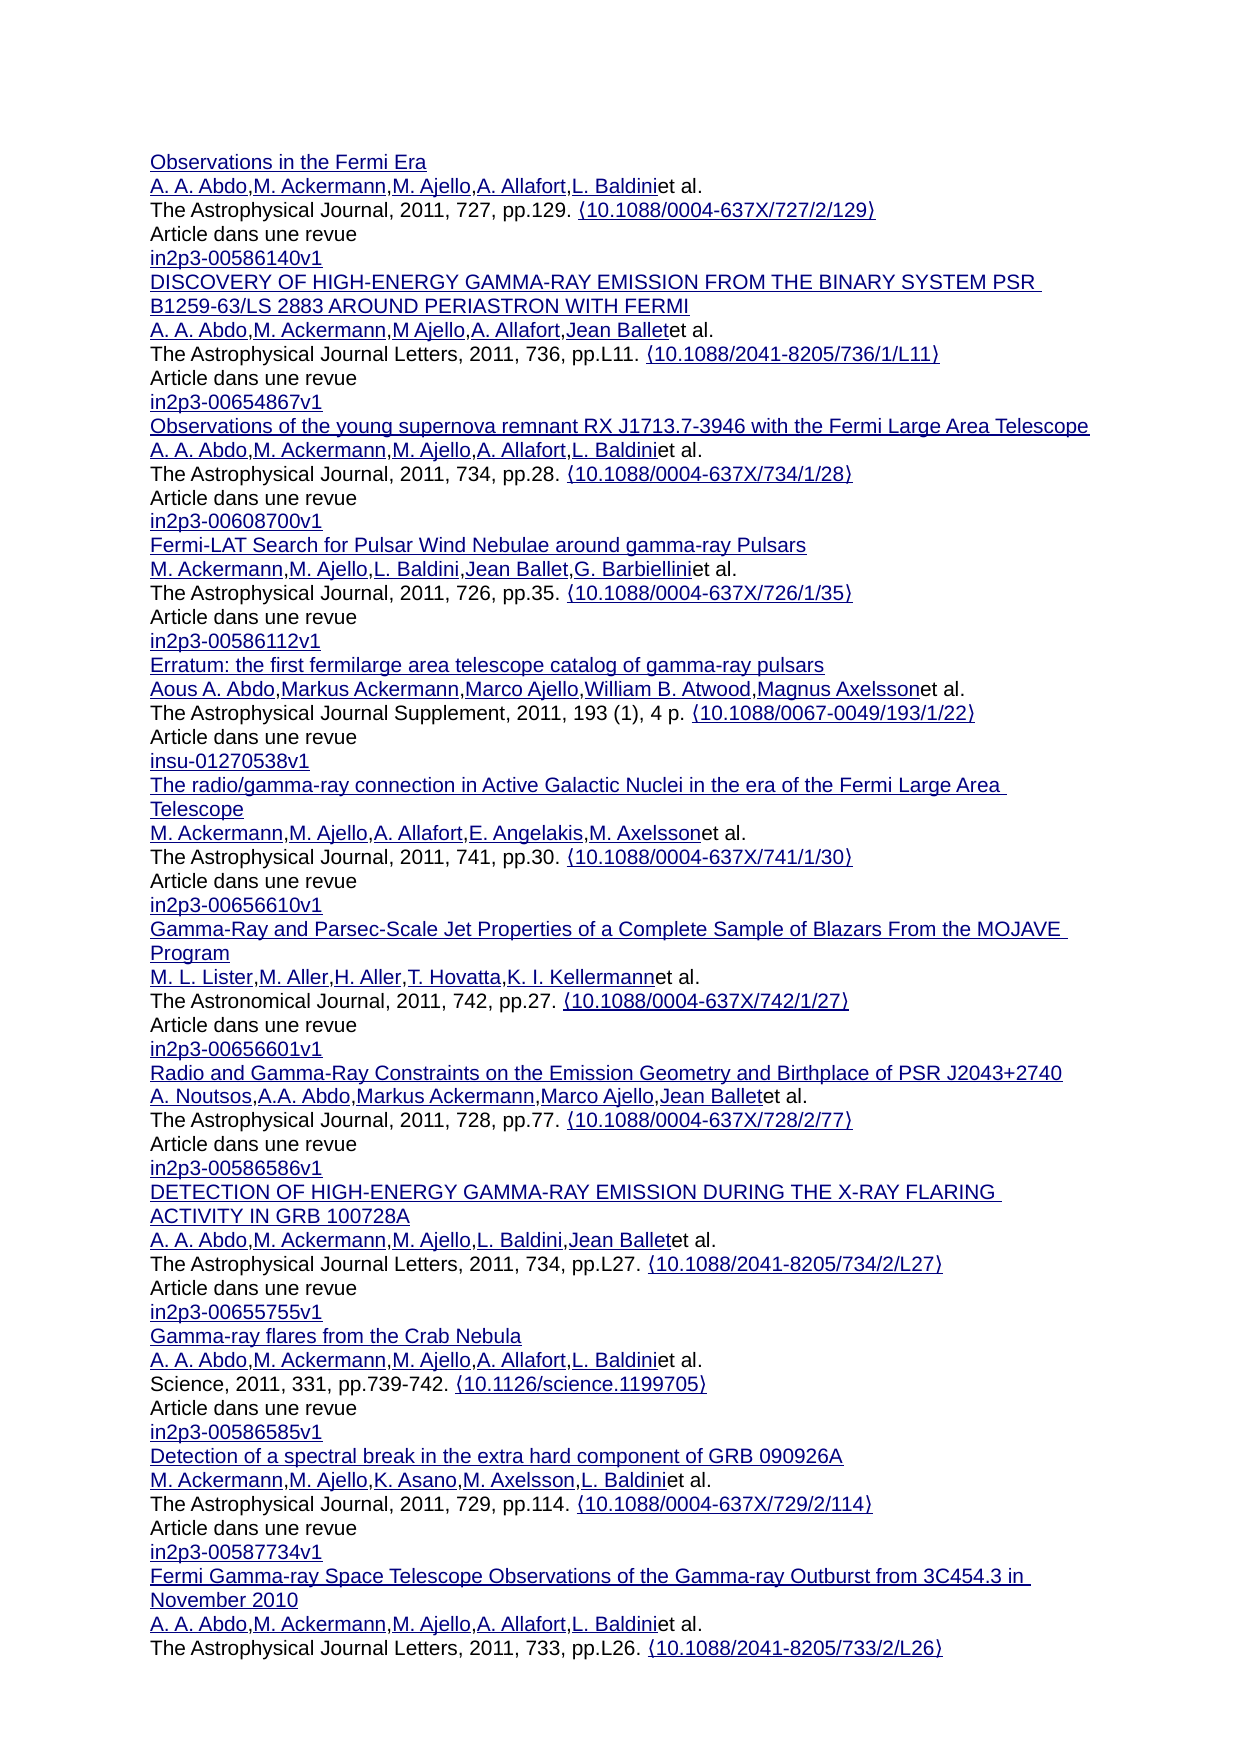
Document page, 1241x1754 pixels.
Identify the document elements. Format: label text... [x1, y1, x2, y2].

table_cell Fermi-LAT Search for Pulsar Wind Nebulae around gamma-ray Pulsars M. Ackermann,M. Ajello,L. Baldini,Jean Ballet,G. Barbielliniet al. The Astrophysical Journal, 2011, 726, pp.35. ⟨10.1088/0004-637X/726/1/35⟩ Article dans une revue in2p3-00586112v1 [150, 533, 1090, 653]
table_cell A. A. Abdo,M. Ackermann,M. Ajello,A. Allafort,L. Baldiniet al. The Astrophysical Journal, 2011, 734, pp.28. ⟨10.1088/0004-637X/734/1/28⟩ Article dans une revue in2p3-00608700v1 [150, 436, 1090, 533]
table_cell Gamma-Ray and Parsec-Scale Jet Properties of a Complete Sample of Blazars From the MOJAVE Program M. L. Lister,M. Aller,H. Aller,T. Hovatta,K. I. Kellermannet al. The Astronomical Journal, 2011, 742, pp.27. ⟨10.1088/0004-637X/742/1/27⟩ Article dans une revue in2p3-00656601v1 [150, 917, 1090, 1060]
table_cell DISCOVERY OF HIGH-ENERGY GAMMA-RAY EMISSION FROM THE BINARY SYSTEM PSR B1259-63/LS 2883 AROUND PERIASTRON WITH FERMI A. A. Abdo,M. Ackermann,M Ajello,A. Allafort,Jean Balletet al. The Astrophysical Journal Letters, 2011, 736, pp.L11. ⟨10.1088/2041-8205/736/1/L11⟩ Article dans une revue in2p3-00654867v1 [150, 270, 1090, 413]
table_cell Observations of the young supernova remnant RX J1713.7-3946 with the Fermi Large Area Telescope [150, 414, 1090, 434]
table_cell DETECTION OF HIGH-ENERGY GAMMA-RAY EMISSION DURING THE X-RAY FLARING ACTIVITY IN GRB 100728A A. A. Abdo,M. Ackermann,M. Ajello,L. Baldini,Jean Balletet al. The Astrophysical Journal Letters, 2011, 734, pp.L27. ⟨10.1088/2041-8205/734/2/L27⟩ Article dans une revue in2p3-00655755v1 [150, 1180, 1090, 1324]
table_cell The radio/gamma-ray connection in Active Galactic Nuclei in the era of the Fermi Large Area Telescope M. Ackermann,M. Ajello,A. Allafort,E. Angelakis,M. Axelssonet al. The Astrophysical Journal, 2011, 741, pp.30. ⟨10.1088/0004-637X/741/1/30⟩ Article dans une revue in2p3-00656610v1 [150, 773, 1090, 917]
table_cell Erratum: the first fermilarge area telescope catalog of gamma-ray pulsars Aous A. Abdo,Markus Ackermann,Marco Ajello,William B. Atwood,Magnus Axelssonet al. The Astrophysical Journal Supplement, 2011, 193 (1), 4 p. ⟨10.1088/0067-0049/193/1/22⟩ Article dans une revue insu-01270538v1 [150, 653, 1090, 773]
table_cell Observations in the Fermi Era A. A. Abdo,M. Ackermann,M. Ajello,A. Allafort,L. Baldiniet al. The Astrophysical Journal, 2011, 727, pp.129. ⟨10.1088/0004-637X/727/2/129⟩ Article dans une revue in2p3-00586140v1 [150, 150, 1090, 270]
table_cell Radio and Gamma-Ray Constraints on the Emission Geometry and Birthplace of PSR J2043+2740 A. Noutsos,A.A. Abdo,Markus Ackermann,Marco Ajello,Jean Balletet al. The Astrophysical Journal, 2011, 728, pp.77. ⟨10.1088/0004-637X/728/2/77⟩ Article dans une revue in2p3-00586586v1 [150, 1060, 1090, 1180]
table_cell Gamma-ray flares from the Crab Nebula A. A. Abdo,M. Ackermann,M. Ajello,A. Allafort,L. Baldiniet al. Science, 2011, 331, pp.739-742. ⟨10.1126/science.1199705⟩ Article dans une revue in2p3-00586585v1 [150, 1324, 1090, 1444]
table_cell Detection of a spectral break in the extra hard component of GRB 090926A M. Ackermann,M. Ajello,K. Asano,M. Axelsson,L. Baldiniet al. The Astrophysical Journal, 2011, 729, pp.114. ⟨10.1088/0004-637X/729/2/114⟩ Article dans une revue in2p3-00587734v1 [150, 1444, 1090, 1563]
table_cell Fermi Gamma-ray Space Telescope Observations of the Gamma-ray Outburst from 3C454.3 in November 2010 A. A. Abdo,M. Ackermann,M. Ajello,A. Allafort,L. Baldiniet al. The Astrophysical Journal Letters, 2011, 733, pp.L26. ⟨10.1088/2041-8205/733/2/L26⟩ [150, 1564, 1090, 1659]
